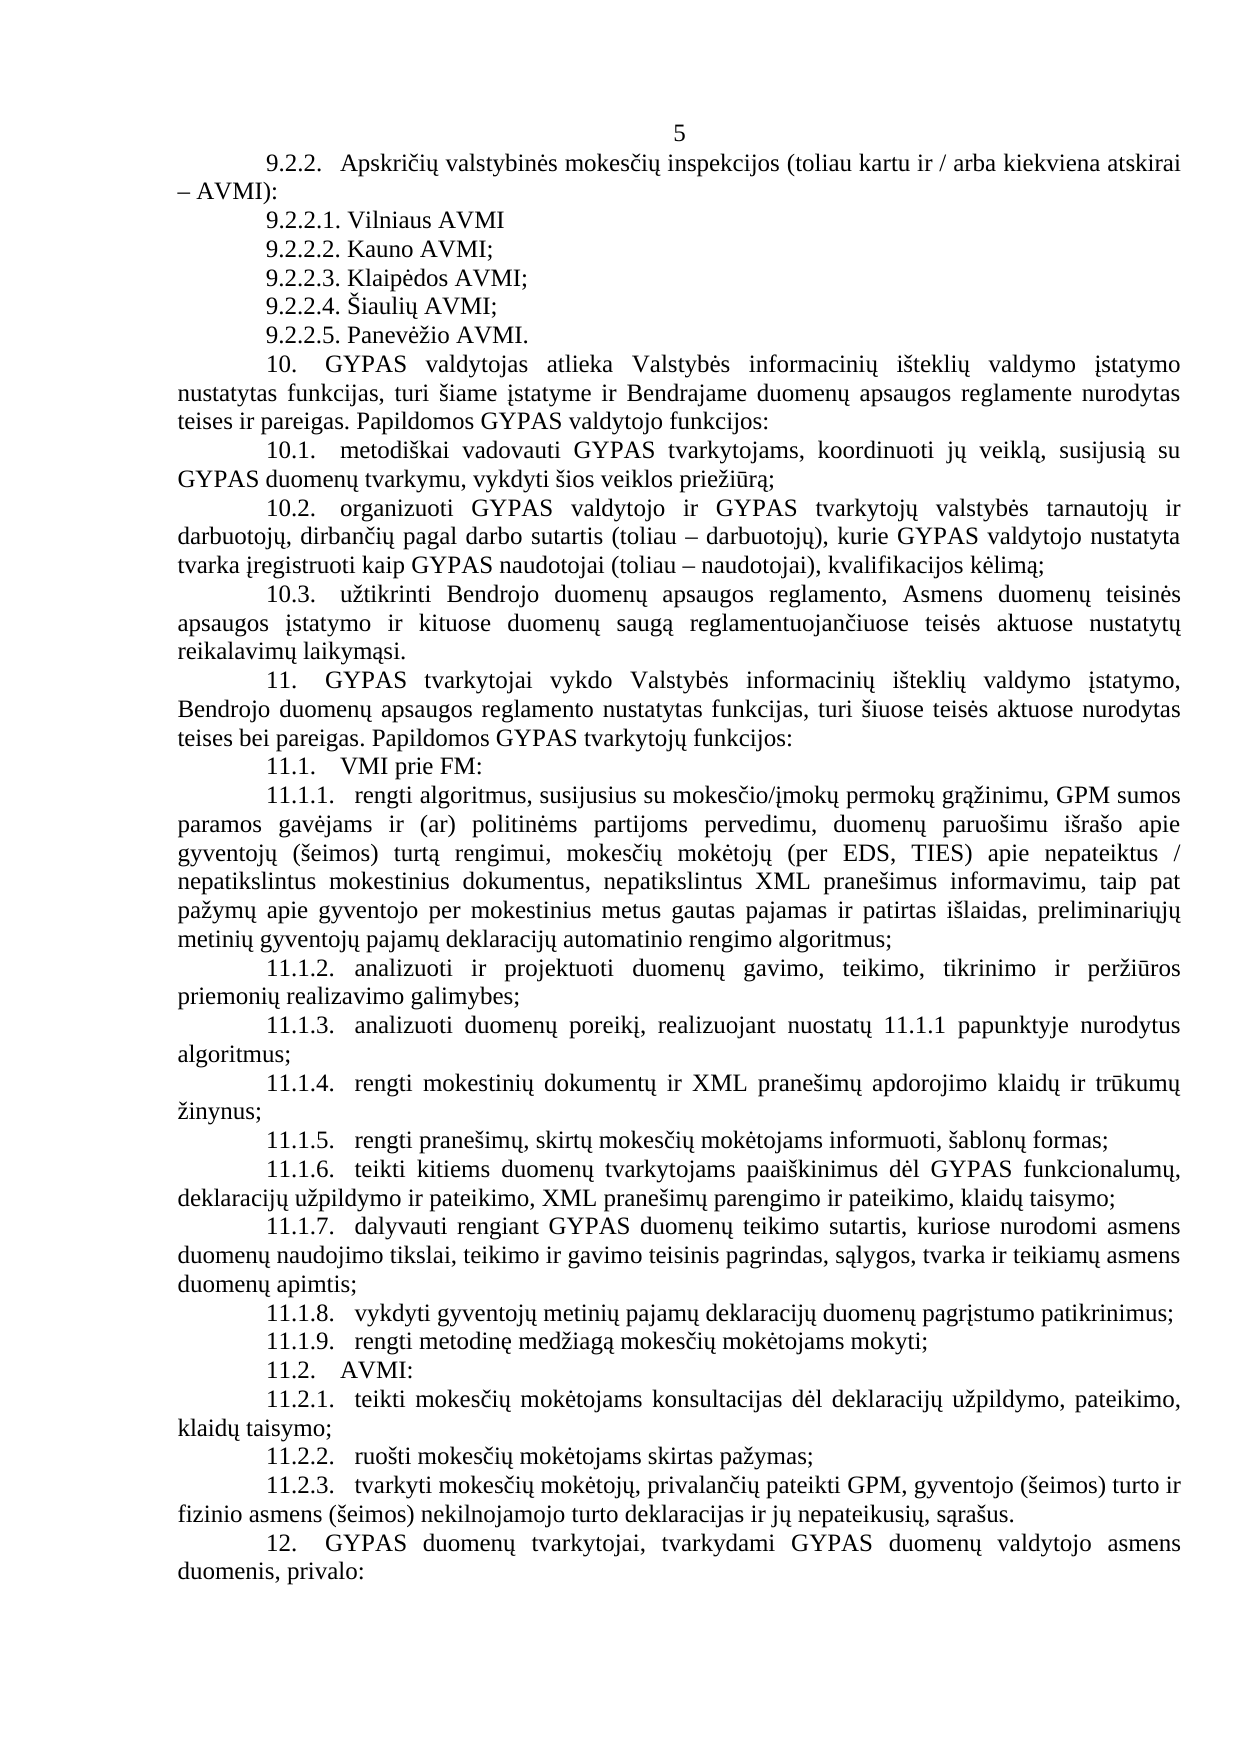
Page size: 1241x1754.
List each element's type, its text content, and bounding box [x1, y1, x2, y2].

text 11.1.3. analizuoti duomenų poreikį, realizuojant nuostatų 11.1.1 papunktyje nurodytus algoritmus; [177, 1010, 1181, 1068]
text 9.2.2.2. Kauno AVMI; [266, 234, 1181, 263]
text 11.2. AVMI: [177, 1355, 1181, 1384]
text 9.2.2.5. Panevėžio AVMI. [266, 320, 1181, 349]
text 9.2.2.4. Šiaulių AVMI; [266, 291, 1181, 320]
text 10.1. metodiškai vadovauti GYPAS tvarkytojams, koordinuoti jų veiklą, susijusią su GYPAS duomenų tvarkymu, vykdyti šios veiklos priežiūrą; [177, 435, 1181, 493]
text 9.2.2. Apskričių valstybinės mokesčių inspekcijos (toliau kartu ir / arba kiekviena atskirai – AVMI): [177, 148, 1181, 205]
text 11.2.3. tvarkyti mokesčių mokėtojų, privalančių pateikti GPM, gyventojo (šeimos) turto ir fizinio asmens (šeimos) nekilnojamojo turto deklaracijas ir jų nepateikusių, sąrašus. [177, 1470, 1181, 1528]
text 11. GYPAS tvarkytojai vykdo Valstybės informacinių išteklių valdymo įstatymo, Bendrojo duomenų apsaugos reglamento nustatytas funkcijas, turi šiuose teisės aktuose nurodytas teises bei pareigas. Papildomos GYPAS tvarkytojų funkcijos: [177, 665, 1181, 751]
text 11.1.8. vykdyti gyventojų metinių pajamų deklaracijų duomenų pagrįstumo patikrinimus; [177, 1298, 1181, 1326]
text 10. GYPAS valdytojas atlieka Valstybės informacinių išteklių valdymo įstatymo nustatytas funkcijas, turi šiame įstatyme ir Bendrajame duomenų apsaugos reglamente nurodytas teises ir pareigas. Papildomos GYPAS valdytojo funkcijos: [177, 349, 1181, 435]
text 9.2.2.1. Vilniaus AVMI [266, 205, 1181, 234]
text 11.1.5. rengti pranešimų, skirtų mokesčių mokėtojams informuoti, šablonų formas; [177, 1125, 1181, 1154]
text 11.1.2. analizuoti ir projektuoti duomenų gavimo, teikimo, tikrinimo ir peržiūros priemonių realizavimo galimybes; [177, 953, 1181, 1010]
text 9.2.2.3. Klaipėdos AVMI; [266, 263, 1181, 291]
text 11.1.6. teikti kitiems duomenų tvarkytojams paaiškinimus dėl GYPAS funkcionalumų, deklaracijų užpildymo ir pateikimo, XML pranešimų parengimo ir pateikimo, klaidų taisymo; [177, 1154, 1181, 1211]
text 11.1.7. dalyvauti rengiant GYPAS duomenų teikimo sutartis, kuriose nurodomi asmens duomenų naudojimo tikslai, teikimo ir gavimo teisinis pagrindas, sąlygos, tvarka ir teikiamų asmens duomenų apimtis; [177, 1211, 1181, 1298]
text 11.1.4. rengti mokestinių dokumentų ir XML pranešimų apdorojimo klaidų ir trūkumų žinynus; [177, 1068, 1181, 1125]
text 11.1. VMI prie FM: [177, 751, 1181, 780]
text 11.2.2. ruošti mokesčių mokėtojams skirtas pažymas; [177, 1441, 1181, 1470]
text 11.1.9. rengti metodinę medžiagą mokesčių mokėtojams mokyti; [177, 1326, 1181, 1355]
text 11.1.1. rengti algoritmus, susijusius su mokesčio/įmokų permokų grąžinimu, GPM sumos paramos gavėjams ir (ar) politinėms partijoms pervedimu, duomenų paruošimu išrašo apie gyventojų (šeimos) turtą rengimui, mokesčių mokėtojų (per EDS, TIES) apie nepateiktus / nepatikslintus mokestinius dokumentus, nepatikslintus XML pranešimus informavimu, taip pat pažymų apie gyventojo per mokestinius metus gautas pajamas ir patirtas išlaidas, preliminariųjų metinių gyventojų pajamų deklaracijų automatinio rengimo algoritmus; [177, 780, 1181, 953]
text 10.2. organizuoti GYPAS valdytojo ir GYPAS tvarkytojų valstybės tarnautojų ir darbuotojų, dirbančių pagal darbo sutartis (toliau – darbuotojų), kurie GYPAS valdytojo nustatyta tvarka įregistruoti kaip GYPAS naudotojai (toliau – naudotojai), kvalifikacijos kėlimą; [177, 493, 1181, 579]
text 11.2.1. teikti mokesčių mokėtojams konsultacijas dėl deklaracijų užpildymo, pateikimo, klaidų taisymo; [177, 1384, 1181, 1441]
text 12. GYPAS duomenų tvarkytojai, tvarkydami GYPAS duomenų valdytojo asmens duomenis, privalo: [177, 1528, 1181, 1585]
text 10.3. užtikrinti Bendrojo duomenų apsaugos reglamento, Asmens duomenų teisinės apsaugos įstatymo ir kituose duomenų saugą reglamentuojančiuose teisės aktuose nustatytų reikalavimų laikymąsi. [177, 579, 1181, 665]
